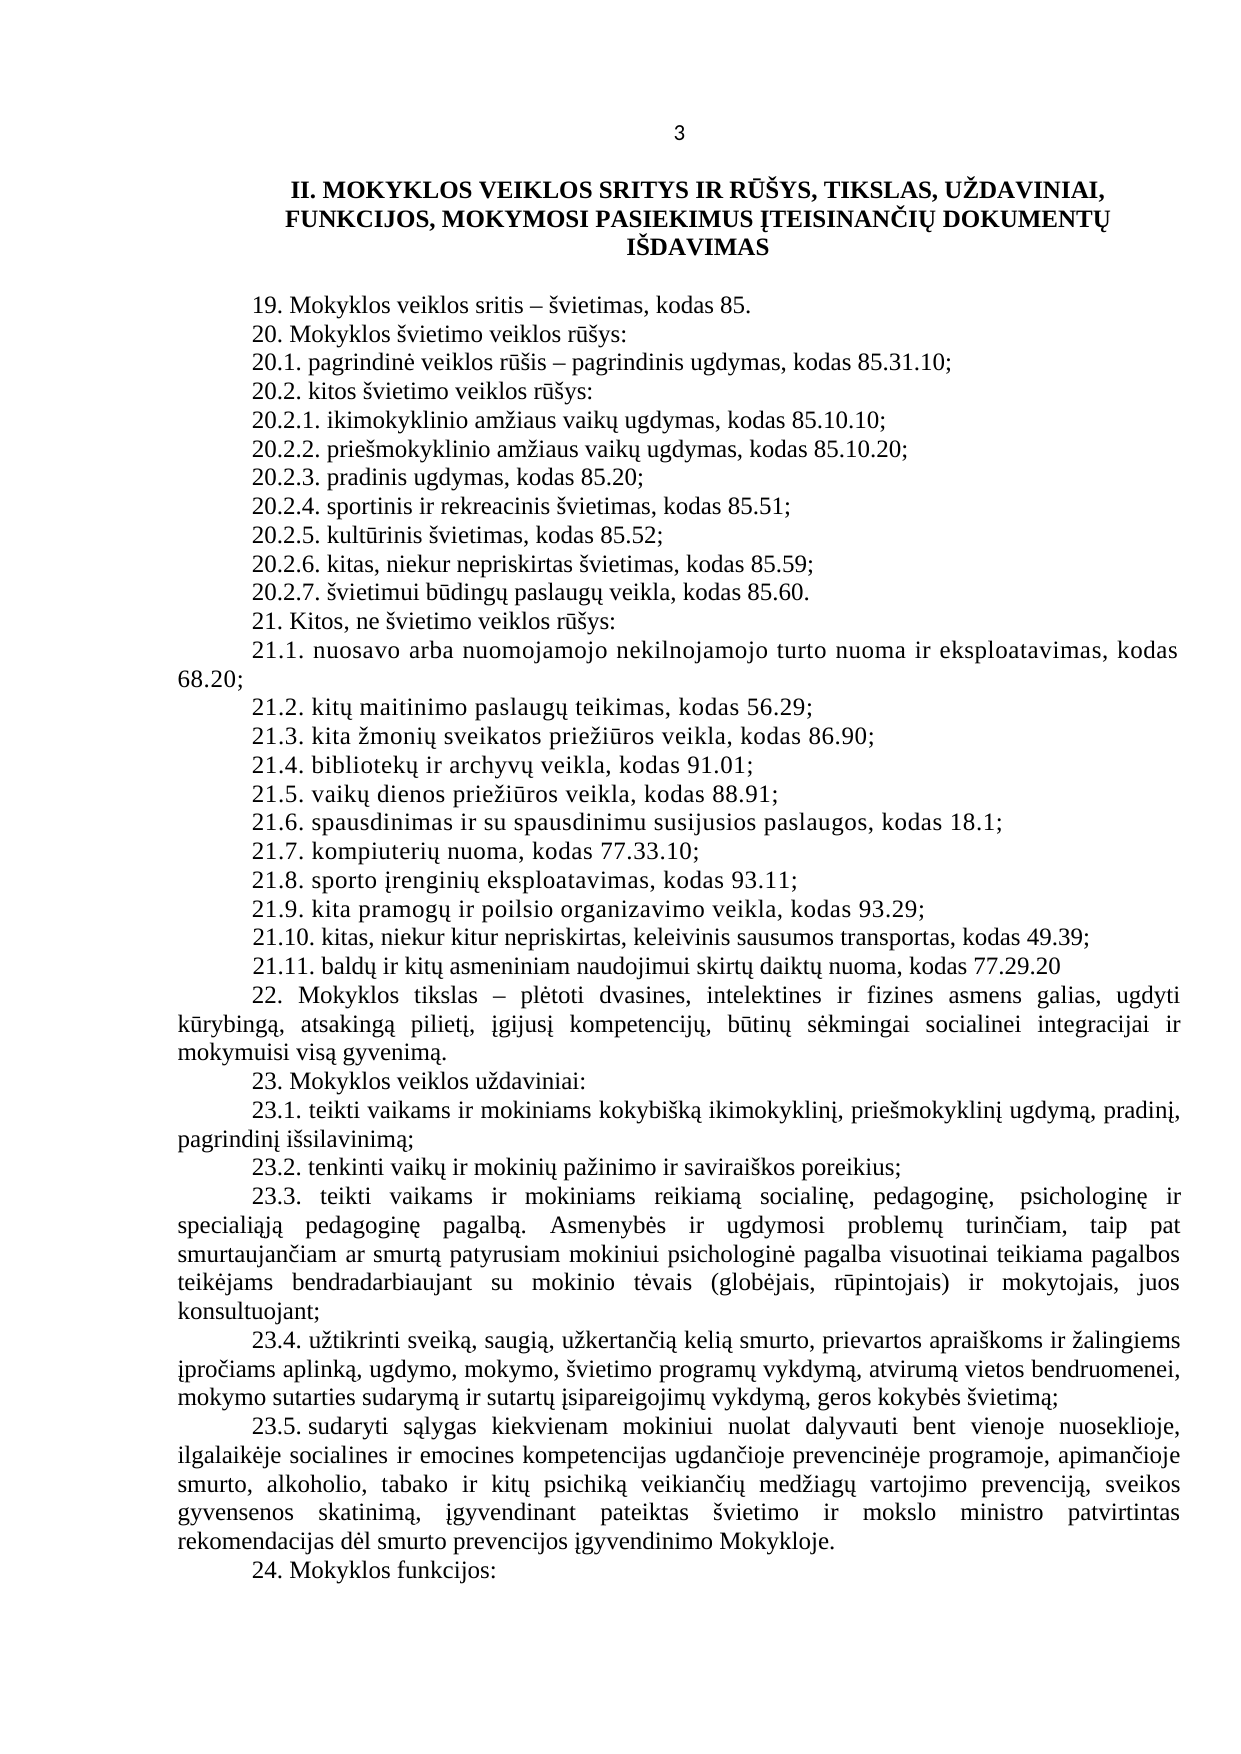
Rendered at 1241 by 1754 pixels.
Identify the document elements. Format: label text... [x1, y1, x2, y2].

text 21.5. vaikų dienos priežiūros veikla, kodas 88.91; [177, 779, 1180, 807]
text 21.1. nuosavo arba nuomojamojo nekilnojamojo turto nuoma ir eksploatavimas, kodas 68.20; [177, 635, 1180, 692]
text 22. Mokyklos tikslas – plėtoti dvasines, intelektines ir fizines asmens galias, ugdyti kūrybingą, atsakingą pilietį, įgijusį kompetencijų, būtinų sėkmingai socialinei integracijai ir mokymuisi visą gyvenimą. [177, 980, 1181, 1066]
text 20.2.5. kultūrinis švietimas, kodas 85.52; [177, 520, 1181, 549]
text 20.2.2. priešmokyklinio amžiaus vaikų ugdymas, kodas 85.10.20; [177, 434, 1181, 462]
text 20.2.6. kitas, niekur nepriskirtas švietimas, kodas 85.59; [177, 549, 1181, 577]
text 20.2.3. pradinis ugdymas, kodas 85.20; [177, 462, 1181, 491]
text 21.10. kitas, niekur kitur nepriskirtas, keleivinis sausumos transportas, kodas 49.39; [177, 922, 1181, 951]
text 21.8. sporto įrenginių eksploatavimas, kodas 93.11; [177, 865, 1180, 894]
text 23.3. teikti vaikams ir mokiniams reikiamą socialinę, pedagoginę, psichologinę ir specialiąją pedagoginę pagalbą. Asmenybės ir ugdymosi problemų turinčiam, taip pat smurtaujančiam ar smurtą patyrusiam mokiniui psichologinė pagalba visuotinai teikiama pagalbos teikėjams bendradarbiaujant su mokinio tėvais (globėjais, rūpintojais) ir mokytojais, juos konsultuojant; [177, 1181, 1181, 1325]
text 23.5. sudaryti sąlygas kiekvienam mokiniui nuolat dalyvauti bent vienoje nuoseklioje, ilgalaikėje socialines ir emocines kompetencijas ugdančioje prevencinėje programoje, apimančioje smurto, alkoholio, tabako ir kitų psichiką veikiančių medžiagų vartojimo prevenciją, sveikos gyvensenos skatinimą, įgyvendinant pateiktas švietimo ir mokslo ministro patvirtintas rekomendacijas dėl smurto prevencijos įgyvendinimo Mokykloje. [177, 1411, 1181, 1555]
text 20.2.4. sportinis ir rekreacinis švietimas, kodas 85.51; [177, 491, 1181, 520]
text 21.6. spausdinimas ir su spausdinimu susijusios paslaugos, kodas 18.1; [177, 807, 1180, 836]
text II. MOKYKLOS VEIKLOS SRITYS IR RŪŠYS, TIKSLAS, UŽDAVINIAI, FUNKCIJOS, MOKYMOSI PASIEKIMUS ĮTEISINANČIŲ DOKUMENTŲ IŠDAVIMAS [214, 175, 1181, 261]
text 21.11. baldų ir kitų asmeniniam naudojimui skirtų daiktų nuoma, kodas 77.29.20 [177, 951, 1181, 980]
text 20.2.1. ikimokyklinio amžiaus vaikų ugdymas, kodas 85.10.10; [177, 405, 1181, 434]
text 21.7. kompiuterių nuoma, kodas 77.33.10; [177, 836, 1180, 865]
text 23.1. teikti vaikams ir mokiniams kokybišką ikimokyklinį, priešmokyklinį ugdymą, pradinį, pagrindinį išsilavinimą; [177, 1095, 1181, 1152]
text 21. Kitos, ne švietimo veiklos rūšys: [177, 606, 1181, 635]
text 21.9. kita pramogų ir poilsio organizavimo veikla, kodas 93.29; [177, 894, 1180, 922]
text 21.2. kitų maitinimo paslaugų teikimas, kodas 56.29; [177, 692, 1180, 721]
text 20.2.7. švietimui būdingų paslaugų veikla, kodas 85.60. [177, 577, 1181, 606]
text 21.4. bibliotekų ir archyvų veikla, kodas 91.01; [177, 750, 1180, 779]
text 20.2. kitos švietimo veiklos rūšys: [177, 376, 1181, 405]
text 20. Mokyklos švietimo veiklos rūšys: [177, 319, 1181, 347]
text 21.3. kita žmonių sveikatos priežiūros veikla, kodas 86.90; [177, 721, 1180, 750]
text 23.2. tenkinti vaikų ir mokinių pažinimo ir saviraiškos poreikius; [177, 1152, 1181, 1181]
text 23.4. užtikrinti sveiką, saugią, užkertančią kelią smurto, prievartos apraiškoms ir žalingiems įpročiams aplinką, ugdymo, mokymo, švietimo programų vykdymą, atvirumą vietos bendruomenei, mokymo sutarties sudarymą ir sutartų įsipareigojimų vykdymą, geros kokybės švietimą; [177, 1325, 1181, 1411]
text 24. Mokyklos funkcijos: [177, 1555, 1181, 1584]
text 20.1. pagrindinė veiklos rūšis – pagrindinis ugdymas, kodas 85.31.10; [177, 347, 1181, 376]
text 19. Mokyklos veiklos sritis – švietimas, kodas 85. [177, 290, 1181, 319]
text 23. Mokyklos veiklos uždaviniai: [177, 1066, 1181, 1095]
